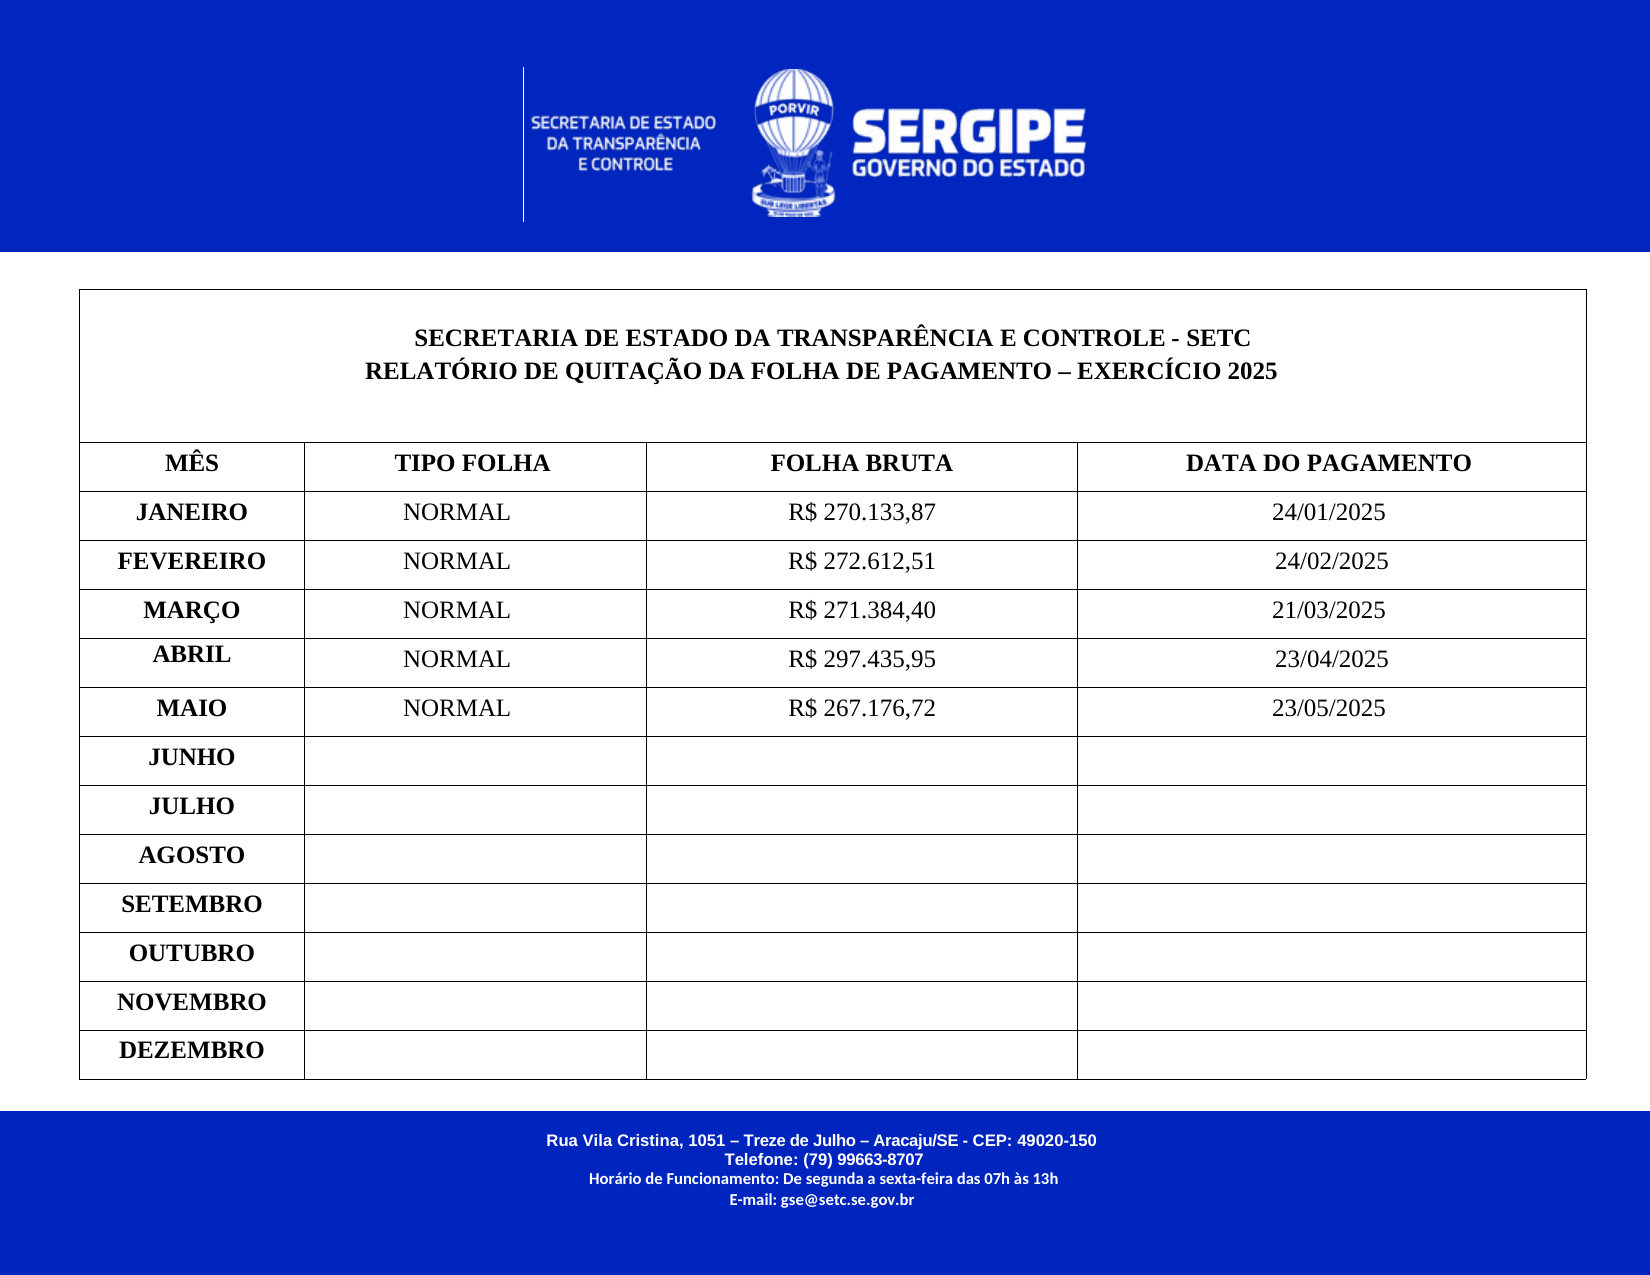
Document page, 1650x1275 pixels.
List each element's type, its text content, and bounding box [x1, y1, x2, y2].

table_cell [1078, 982, 1586, 1029]
table_cell [1078, 933, 1586, 981]
table_cell MARÇO [80, 590, 304, 638]
table_cell 23/04/2025 [1078, 639, 1586, 687]
table_cell [1078, 786, 1586, 834]
table_header SECRETARIA DE ESTADO DA TRANSPARÊNCIA E CONTROLE - SETC RELATÓRIO DE QUITAÇÃO DA FOLHA DE PAGAMENTO – EXERCÍCIO 2025 [80, 290, 1586, 442]
table_cell R$ 271.384,40 [647, 590, 1077, 638]
table_cell DEZEMBRO [80, 1031, 304, 1078]
table_cell [647, 737, 1077, 785]
table_cell SETEMBRO [80, 884, 304, 932]
table_cell [1078, 884, 1586, 932]
table_cell R$ 267.176,72 [647, 688, 1077, 736]
table_cell [647, 933, 1077, 981]
table_cell [305, 884, 646, 932]
table_cell DATA DO PAGAMENTO [1078, 443, 1586, 491]
table_cell [1078, 737, 1586, 785]
table_cell 23/05/2025 [1078, 688, 1586, 736]
table_cell [305, 933, 646, 981]
table_cell 24/01/2025 [1078, 492, 1586, 540]
table_cell [647, 1031, 1077, 1078]
table_cell NORMAL [305, 639, 646, 687]
table_cell JANEIRO [80, 492, 304, 540]
table_cell [305, 982, 646, 1029]
table_cell MAIO [80, 688, 304, 736]
table_cell NORMAL [305, 688, 646, 736]
table_cell [305, 1031, 646, 1078]
table_cell [647, 835, 1077, 883]
table_cell [305, 737, 646, 785]
table_cell NOVEMBRO [80, 982, 304, 1029]
table_cell R$ 272.612,51 [647, 541, 1077, 589]
table_cell FOLHA BRUTA [647, 443, 1077, 491]
table_cell [647, 786, 1077, 834]
table_cell OUTUBRO [80, 933, 304, 981]
table_cell TIPO FOLHA [305, 443, 646, 491]
table_cell NORMAL [305, 492, 646, 540]
table_cell JULHO [80, 786, 304, 834]
table_cell 24/02/2025 [1078, 541, 1586, 589]
table_cell R$ 297.435,95 [647, 639, 1077, 687]
table_cell JUNHO [80, 737, 304, 785]
table_cell [647, 884, 1077, 932]
table_cell [1078, 1031, 1586, 1078]
table_cell NORMAL [305, 541, 646, 589]
table_cell 21/03/2025 [1078, 590, 1586, 638]
table_cell NORMAL [305, 590, 646, 638]
table_cell AGOSTO [80, 835, 304, 883]
table_cell [647, 982, 1077, 1029]
table_cell [305, 786, 646, 834]
table_cell ABRIL [80, 639, 304, 687]
table_cell MÊS [80, 443, 304, 491]
picture [528, 69, 1091, 217]
table_cell R$ 270.133,87 [647, 492, 1077, 540]
table_cell [1078, 835, 1586, 883]
table_cell [305, 835, 646, 883]
table_cell FEVEREIRO [80, 541, 304, 589]
